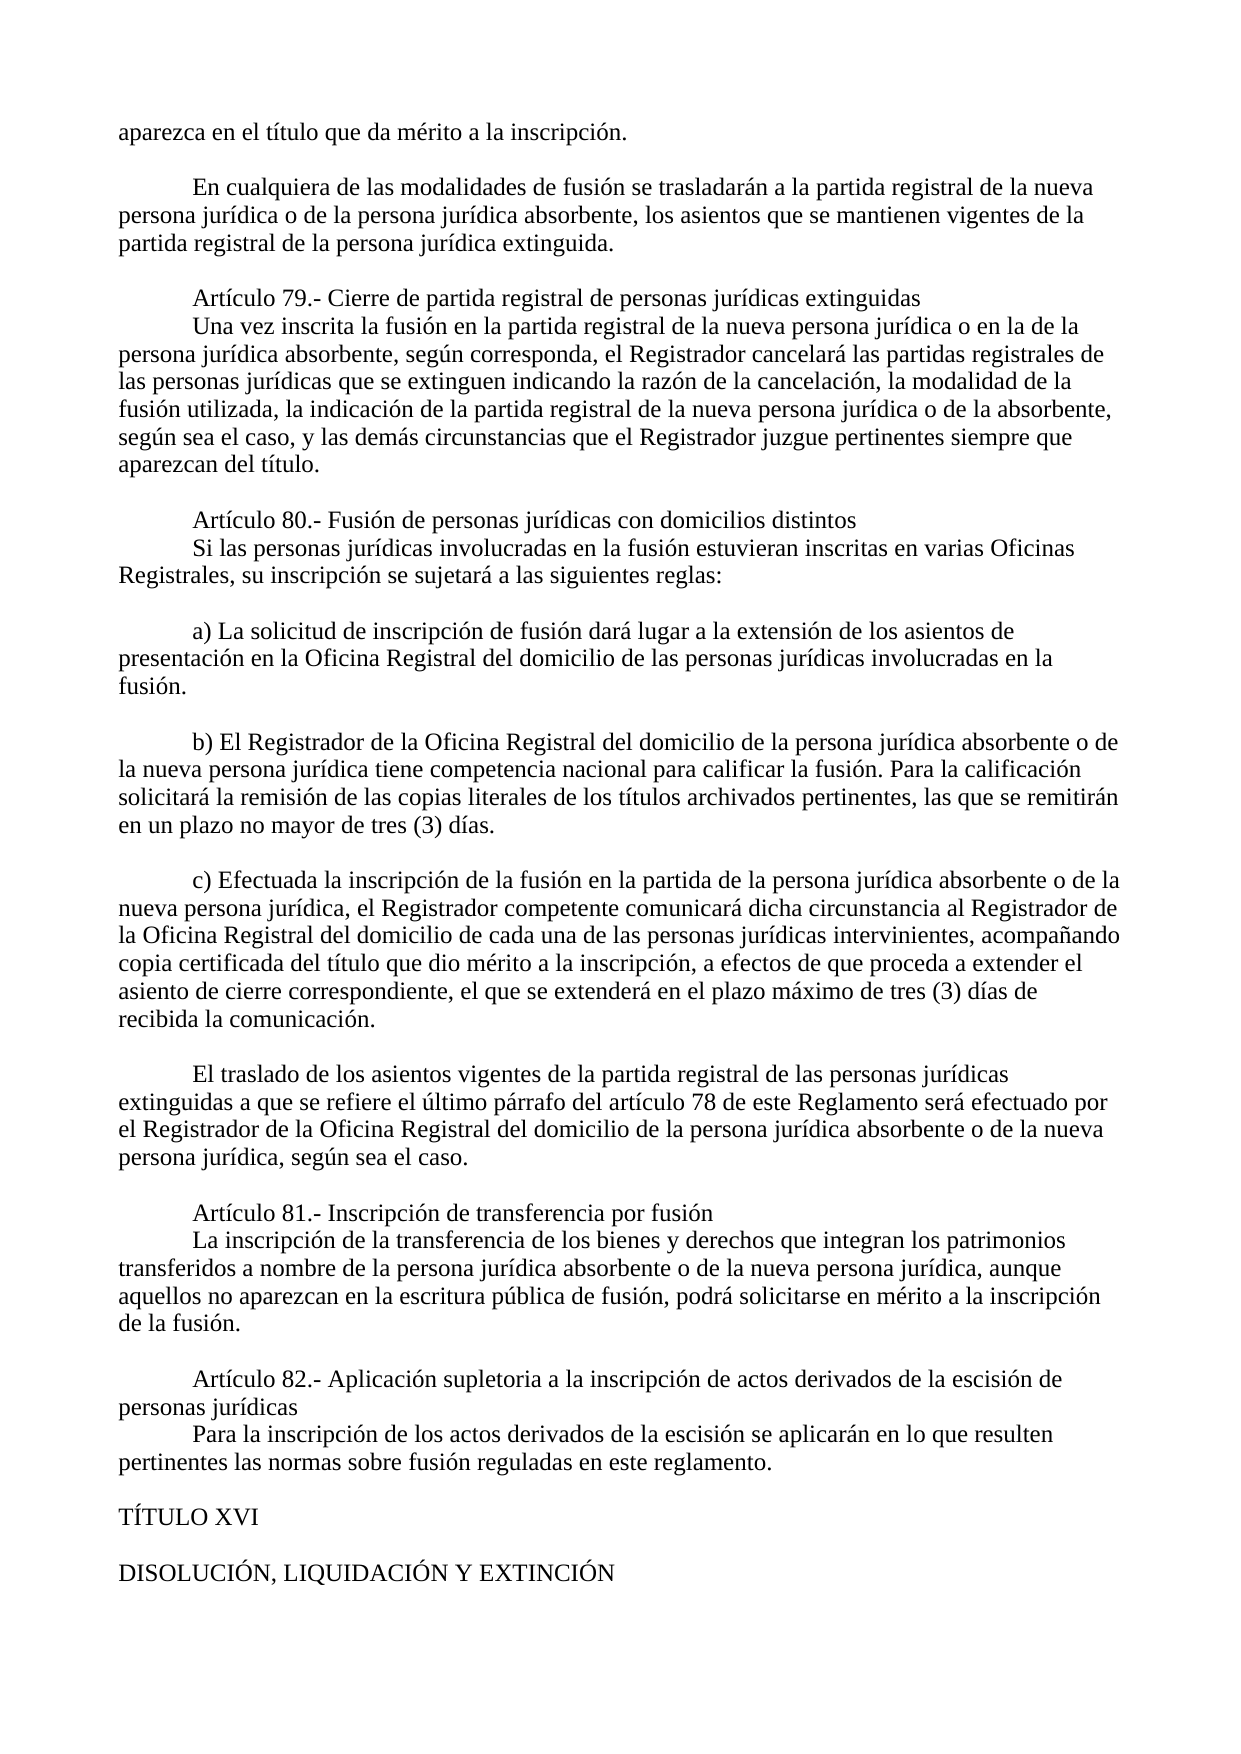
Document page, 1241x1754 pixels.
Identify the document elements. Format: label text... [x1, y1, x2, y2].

text aparezca en el título que da mérito a la inscripción. [118, 118, 1122, 146]
text Artículo 81.- Inscripción de transferencia por fusión [118, 1199, 1122, 1226]
text Para la inscripción de los actos derivados de la escisión se aplicarán en lo que resulten pertinentes las normas sobre fusión reguladas en este reglamento. [118, 1420, 1122, 1476]
text Artículo 82.- Aplicación supletoria a la inscripción de actos derivados de la escisión de personas jurídicas [118, 1365, 1122, 1420]
text En cualquiera de las modalidades de fusión se trasladarán a la partida registral de la nueva persona jurídica o de la persona jurídica absorbente, los asientos que se mantienen vigentes de la partida registral de la persona jurídica extinguida. [118, 173, 1122, 257]
text Artículo 80.- Fusión de personas jurídicas con domicilios distintos [118, 506, 1122, 534]
text b) El Registrador de la Oficina Registral del domicilio de la persona jurídica absorbente o de la nueva persona jurídica tiene competencia nacional para calificar la fusión. Para la calificación solicitará la remisión de las copias literales de los títulos archivados pertinentes, las que se remitirán en un plazo no mayor de tres (3) días. [118, 728, 1122, 838]
text Si las personas jurídicas involucradas en la fusión estuvieran inscritas en varias Oficinas Registrales, su inscripción se sujetará a las siguientes reglas: [118, 534, 1122, 589]
text a) La solicitud de inscripción de fusión dará lugar a la extensión de los asientos de presentación en la Oficina Registral del domicilio de las personas jurídicas involucradas en la fusión. [118, 617, 1122, 700]
text DISOLUCIÓN, LIQUIDACIÓN Y EXTINCIÓN [118, 1559, 1122, 1587]
text TÍTULO XVI [118, 1503, 1122, 1531]
text Artículo 79.- Cierre de partida registral de personas jurídicas extinguidas [118, 284, 1122, 312]
text c) Efectuada la inscripción de la fusión en la partida de la persona jurídica absorbente o de la nueva persona jurídica, el Registrador competente comunicará dicha circunstancia al Registrador de la Oficina Registral del domicilio de cada una de las personas jurídicas intervinientes, acompañando copia certificada del título que dio mérito a la inscripción, a efectos de que proceda a extender el asiento de cierre correspondiente, el que se extenderá en el plazo máximo de tres (3) días de recibida la comunicación. [118, 866, 1122, 1032]
text La inscripción de la transferencia de los bienes y derechos que integran los patrimonios transferidos a nombre de la persona jurídica absorbente o de la nueva persona jurídica, aunque aquellos no aparezcan en la escritura pública de fusión, podrá solicitarse en mérito a la inscripción de la fusión. [118, 1226, 1122, 1337]
text Una vez inscrita la fusión en la partida registral de la nueva persona jurídica o en la de la persona jurídica absorbente, según corresponda, el Registrador cancelará las partidas registrales de las personas jurídicas que se extinguen indicando la razón de la cancelación, la modalidad de la fusión utilizada, la indicación de la partida registral de la nueva persona jurídica o de la absorbente, según sea el caso, y las demás circunstancias que el Registrador juzgue pertinentes siempre que aparezcan del título. [118, 312, 1122, 478]
text El traslado de los asientos vigentes de la partida registral de las personas jurídicas extinguidas a que se refiere el último párrafo del artículo 78 de este Reglamento será efectuado por el Registrador de la Oficina Registral del domicilio de la persona jurídica absorbente o de la nueva persona jurídica, según sea el caso. [118, 1060, 1122, 1171]
